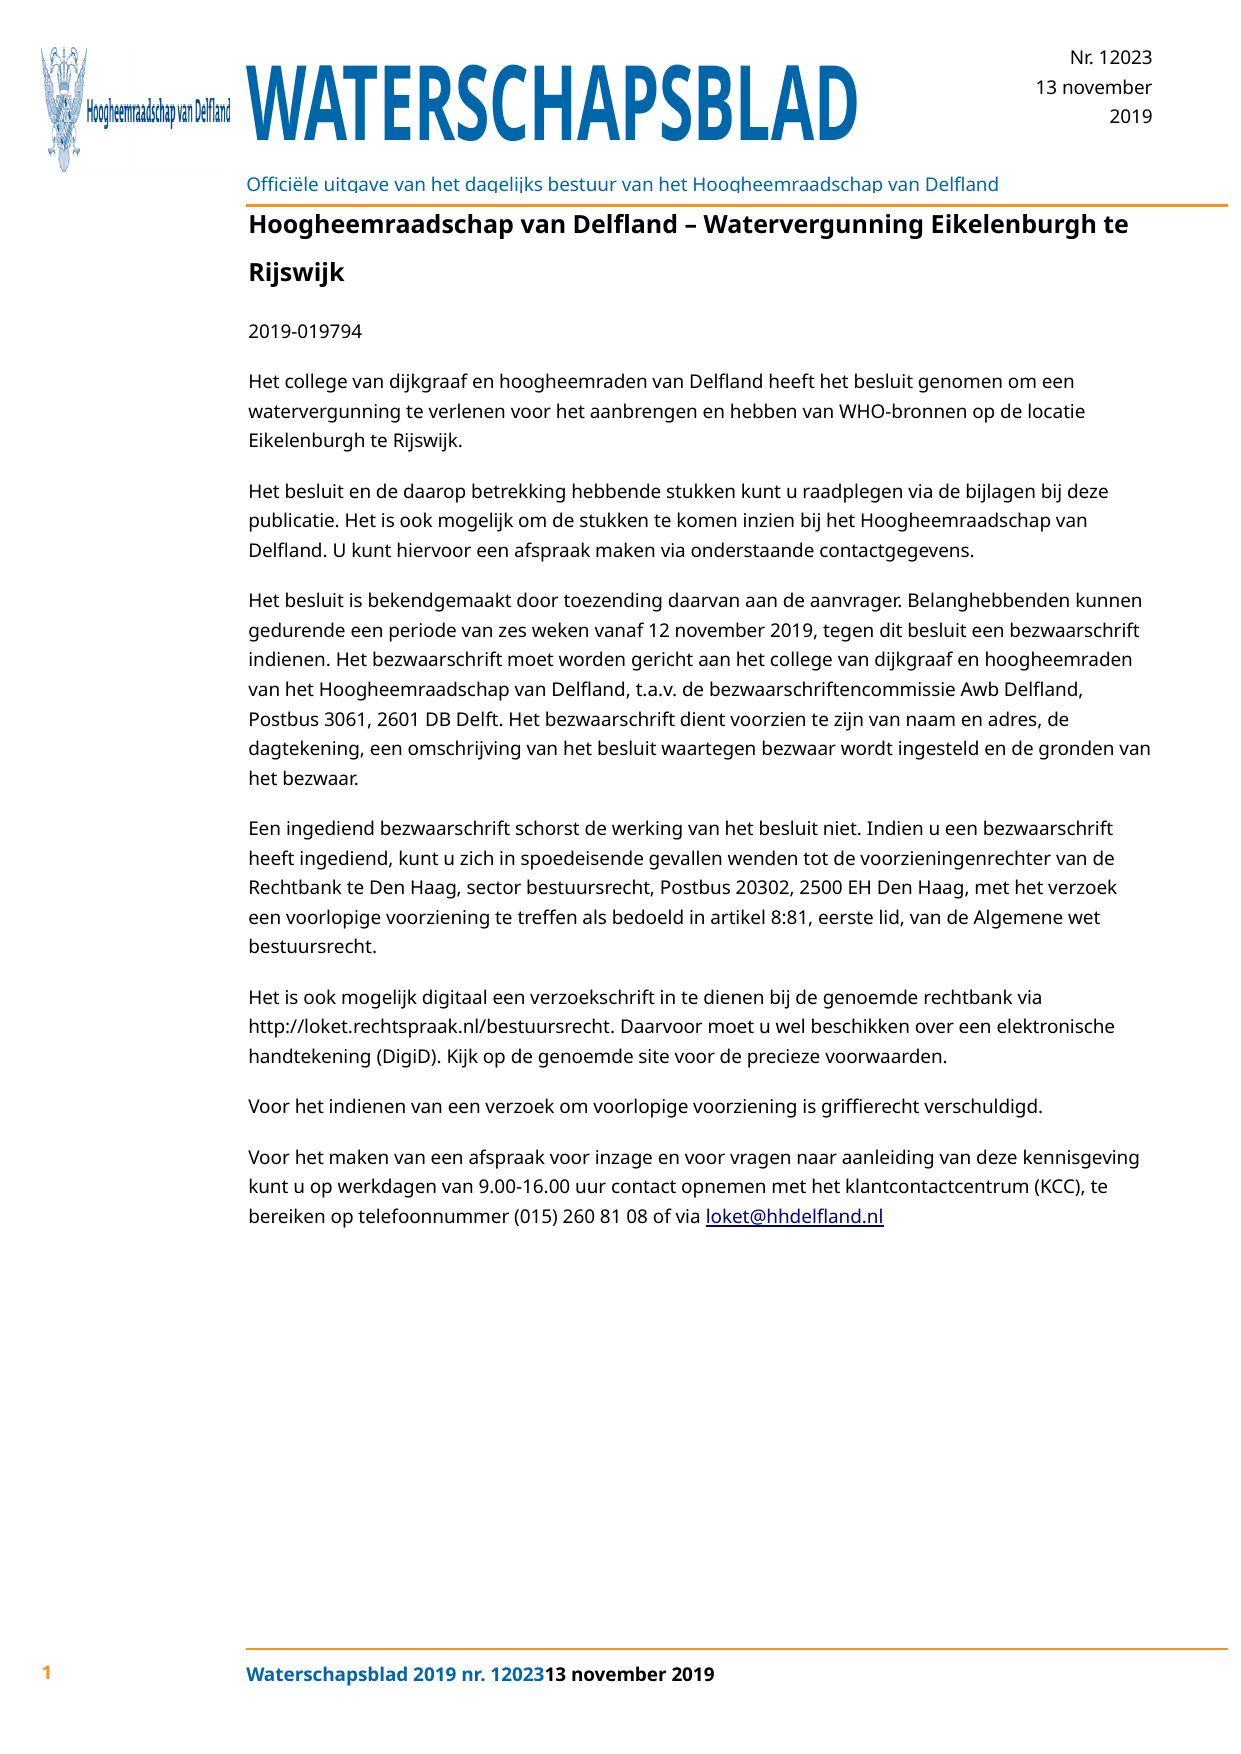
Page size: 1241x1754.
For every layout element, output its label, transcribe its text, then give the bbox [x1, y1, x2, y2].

text Het besluit is bekendgemaakt door toezending daarvan aan de aanvrager. Belanghebbenden kunnen gedurende een periode van zes weken vanaf 12 november 2019, tegen dit besluit een bezwaarschrift indienen. Het bezwaarschrift moet worden gericht aan het college van dijkgraaf en hoogheemraden van het Hoogheemraadschap van Delfland, t.a.v. de bezwaarschriftencommissie Awb Delfland, Postbus 3061, 2601 DB Delft. Het bezwaarschrift dient voorzien te zijn van naam en adres, de dagtekening, een omschrijving van het besluit waartegen bezwaar wordt ingesteld en de gronden van het bezwaar. [248, 587, 1152, 791]
text 2019-019794 [248, 318, 1152, 344]
picture [41, 47, 231, 172]
text Het besluit en de daarop betrekking hebbende stukken kunt u raadplegen via de bijlagen bij deze publicatie. Het is ook mogelijk om de stukken te komen inzien bij het Hoogheemraadschap van Delfland. U kunt hiervoor een afspraak maken via onderstaande contactgegevens. [248, 478, 1152, 563]
text Het is ook mogelijk digitaal een verzoekschrift in te dienen bij de genoemde rechtbank via http://loket.rechtspraak.nl/bestuursrecht. Daarvoor moet u wel beschikken over een elektronische handtekening (DigiD). Kijk op de genoemde site voor de precieze voorwaarden. [248, 984, 1152, 1069]
text Hoogheemraadschap van Delfland – Watervergunning Eikelenburgh te Rijswijk [248, 207, 1152, 288]
text Het college van dijkgraaf en hoogheemraden van Delfland heeft het besluit genomen om een watervergunning te verlenen voor het aanbrengen en hebben van WHO-bronnen op de locatie Eikelenburgh te Rijswijk. [248, 368, 1152, 453]
text Een ingediend bezwaarschrift schorst de werking van het besluit niet. Indien u een bezwaarschrift heeft ingediend, kunt u zich in spoedeisende gevallen wenden tot de voorzieningenrechter van de Rechtbank te Den Haag, sector bestuursrecht, Postbus 20302, 2500 EH Den Haag, met het verzoek een voorlopige voorziening te treffen als bedoeld in artikel 8:81, eerste lid, van de Algemene wet bestuursrecht. [248, 815, 1152, 959]
text Voor het maken van een afspraak voor inzage en voor vragen naar aanleiding van deze kennisgeving kunt u op werkdagen van 9.00-16.00 uur contact opnemen met het klantcontactcentrum (KCC), te bereiken op telefoonnummer (015) 260 81 08 of via loket@hhdelfland.nl [248, 1144, 1152, 1229]
text Voor het indienen van een verzoek om voorlopige voorziening is griffierecht verschuldigd. [248, 1094, 1152, 1119]
